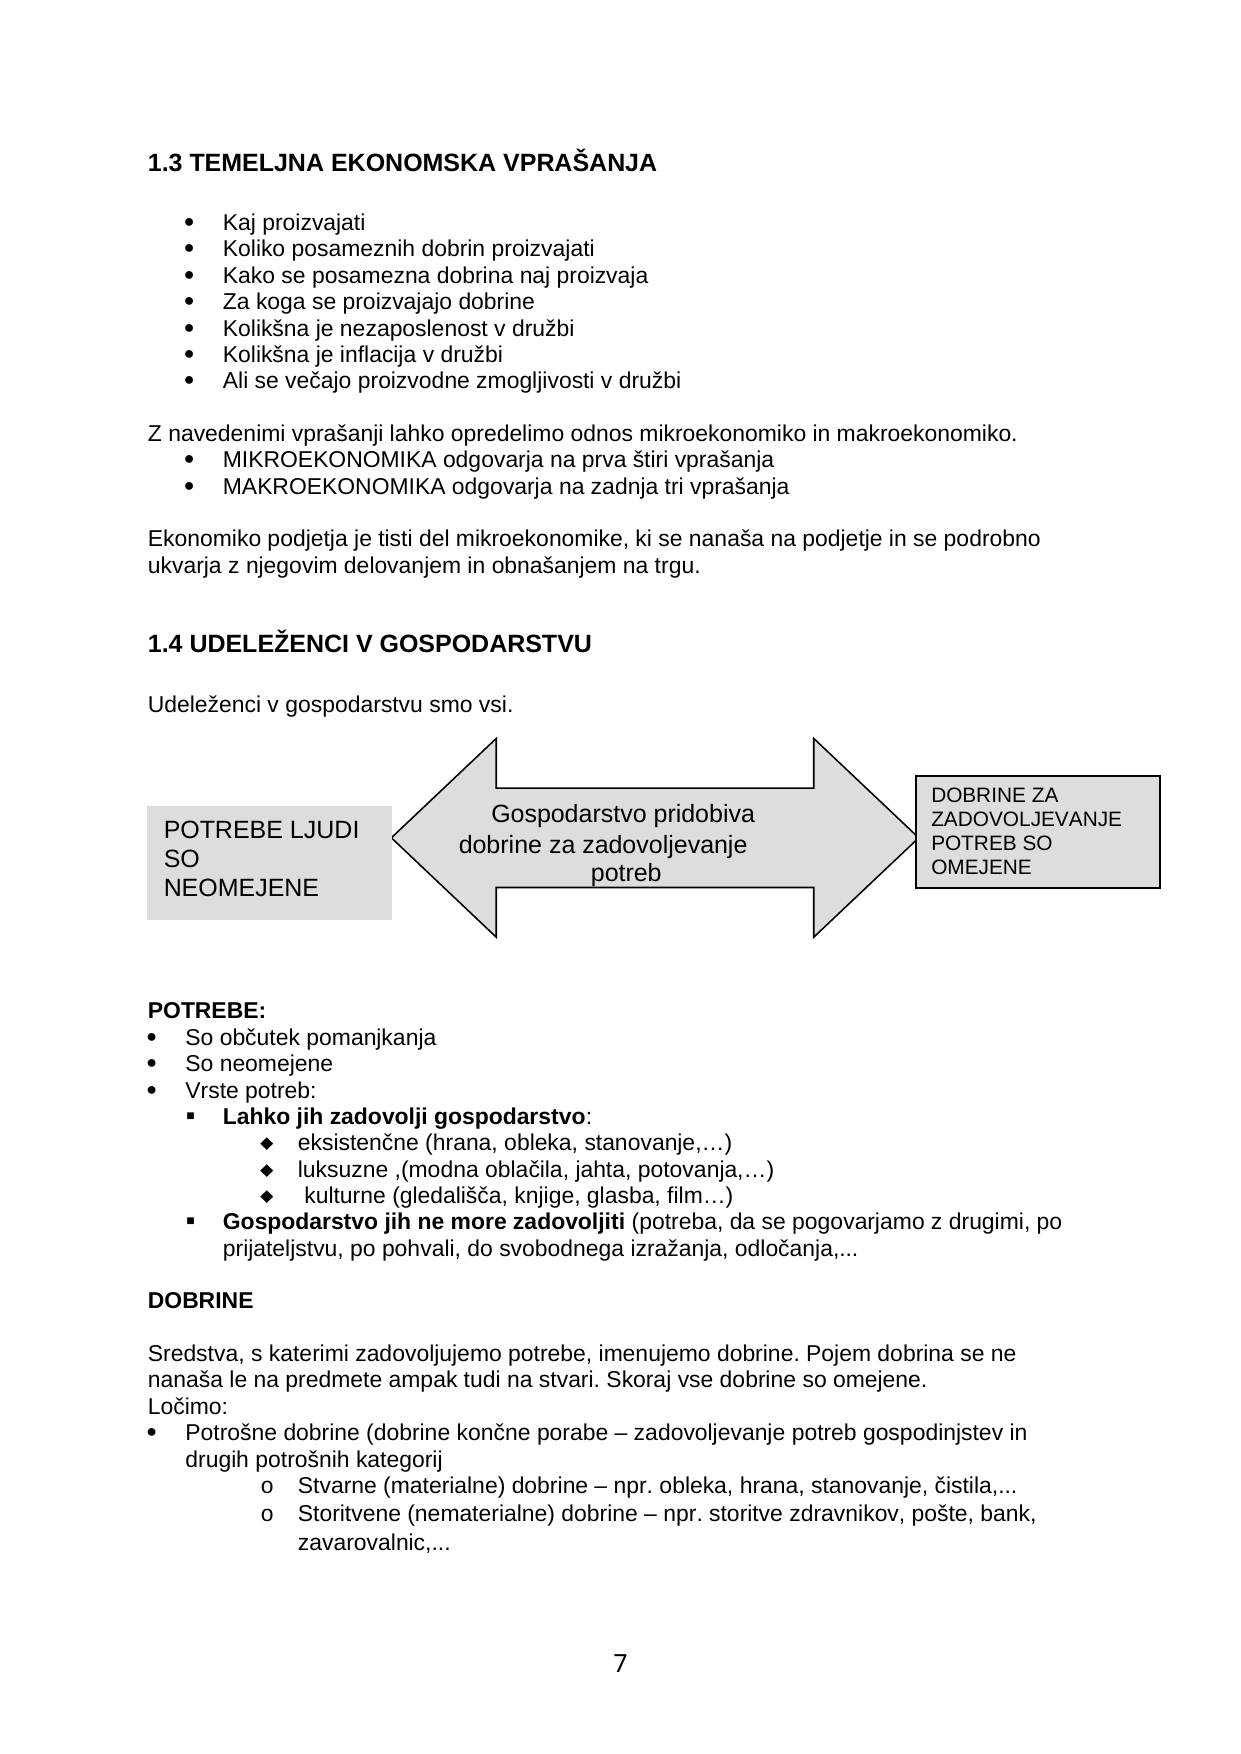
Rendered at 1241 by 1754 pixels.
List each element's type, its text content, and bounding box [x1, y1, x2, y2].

text DOBRINE [148, 1287, 1092, 1314]
list kulturne (gledališča, knjige, glasba, film…) [260, 1182, 1092, 1208]
list Za koga se proizvajajo dobrine [185, 288, 1092, 314]
list So občutek pomanjkanja [148, 1024, 1092, 1050]
list So neomejene [148, 1050, 1092, 1077]
list MIKROEKONOMIKA odgovarja na prva štiri vprašanja [185, 446, 1092, 473]
text Udeleženci v gospodarstvu smo vsi. [148, 841, 1092, 997]
list Lahko jih zadovolji gospodarstvo: [185, 1103, 1092, 1129]
list Potrošne dobrine (dobrine končne porabe – zadovoljevanje potreb gospodinjstev in drugih potrošnih kategorij [148, 1419, 1092, 1472]
list Ali se večajo proizvodne zmogljivosti v družbi [185, 367, 1092, 393]
list Kolikšna je nezaposlenost v družbi [185, 314, 1092, 341]
list Storitvene (nematerialne) dobrine – npr. storitve zdravnikov, pošte, bank, zavarovalnic,... [260, 1500, 1092, 1555]
text Sredstva, s katerimi zadovoljujemo potrebe, imenujemo dobrine. Pojem dobrina se ne nanaša le na predmete ampak tudi na stvari. Skoraj vse dobrine so omejene. [148, 1340, 1092, 1393]
list Vrste potreb: [148, 1077, 1092, 1103]
list eksistenčne (hrana, obleka, stanovanje,…) [260, 1129, 1092, 1156]
text Ločimo: [148, 1393, 1092, 1419]
list Kolikšna je inflacija v družbi [185, 341, 1092, 367]
list Kako se posamezna dobrina naj proizvaja [185, 262, 1092, 288]
text Ekonomiko podjetja je tisti del mikroekonomike, ki se nanaša na podjetje in se podrobno ukvarja z njegovim delovanjem in obnašanjem na trgu. [148, 525, 1092, 578]
list Stvarne (materialne) dobrine – npr. obleka, hrana, stanovanje, čistila,... [260, 1472, 1092, 1500]
list Koliko posameznih dobrin proizvajati [185, 235, 1092, 262]
text POTREBE: [148, 997, 1092, 1024]
list Kaj proizvajati [185, 209, 1092, 235]
text POTREBE LJUDI SO [163, 815, 376, 873]
list Gospodarstvo jih ne more zadovoljiti (potreba, da se pogovarjamo z drugimi, po prijateljstvu, po pohvali, do svobodnega izražanja, odločanja,... [185, 1208, 1092, 1261]
list MAKROEKONOMIKA odgovarja na zadnja tri vprašanja [185, 473, 1092, 499]
subtitle 1.4 UDELEŽENCI V GOSPODARSTVU [148, 629, 1092, 658]
subtitle 1.3 TEMELJNA EKONOMSKA VPRAŠANJA [148, 148, 1092, 176]
list luksuzne ,(modna oblačila, jahta, potovanja,…) [260, 1156, 1092, 1182]
text NEOMEJENE [163, 873, 376, 902]
text Udeleženci v gospodarstvu smo vsi. [148, 691, 1092, 835]
text Z navedenimi vprašanji lahko opredelimo odnos mikroekonomiko in makroekonomiko. [148, 420, 1092, 446]
